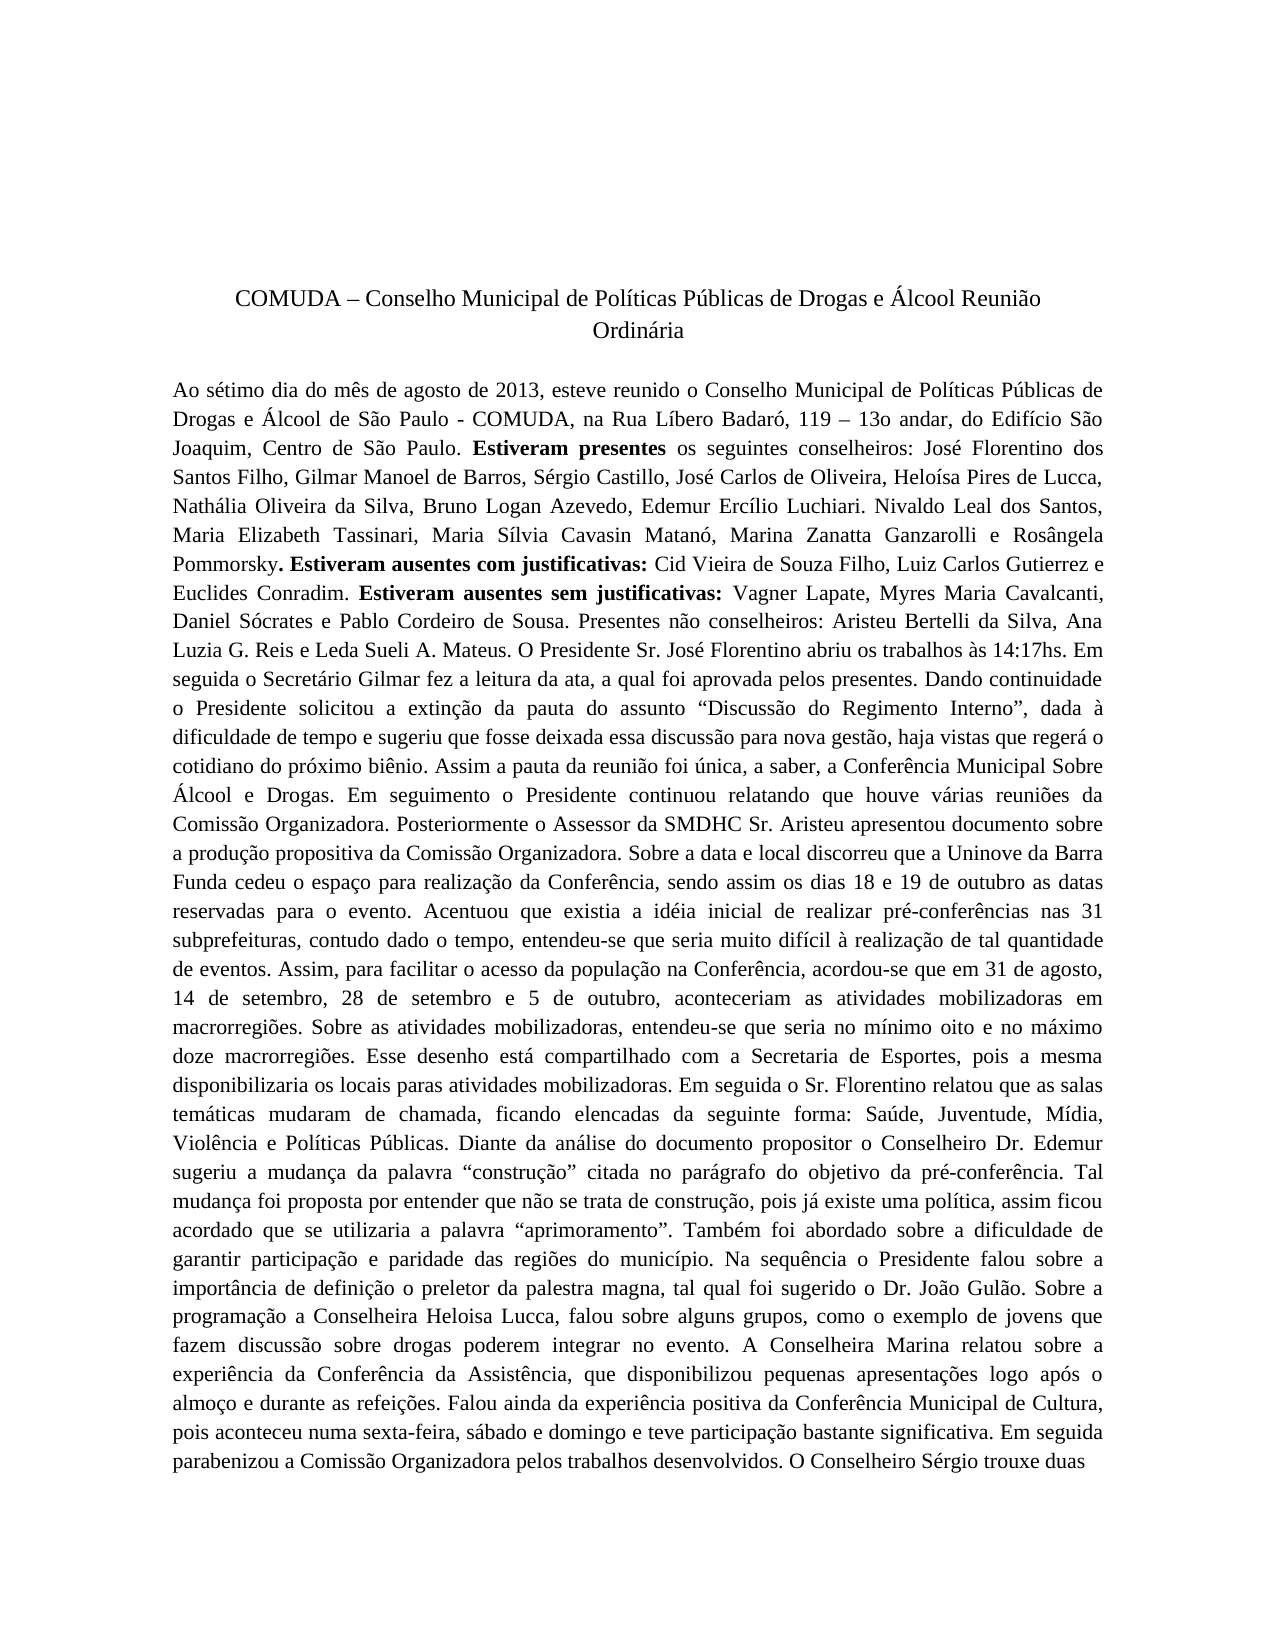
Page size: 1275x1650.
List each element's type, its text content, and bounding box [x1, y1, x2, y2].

text COMUDA – Conselho Municipal de Políticas Públicas de Drogas e Álcool Reunião Ordinária [225, 284, 1052, 343]
text Ao sétimo dia do mês de agosto de 2013, esteve reunido o Conselho Municipal de Políticas Públicas de Drogas e Álcool de São Paulo - COMUDA, na Rua Líbero Badaró, 119 – 13o andar, do Edifício São Joaquim, Centro de São Paulo. Estiveram presentes os seguintes conselheiros: José Florentino dos Santos Filho, Gilmar Manoel de Barros, Sérgio Castillo, José Carlos de Oliveira, Heloísa Pires de Lucca, Nathália Oliveira da Silva, Bruno Logan Azevedo, Edemur Ercílio Luchiari. Nivaldo Leal dos Santos, Maria Elizabeth Tassinari, Maria Sílvia Cavasin Matanó, Marina Zanatta Ganzarolli e Rosângela Pommorsky. Estiveram ausentes com justificativas: Cid Vieira de Souza Filho, Luiz Carlos Gutierrez e Euclides Conradim. Estiveram ausentes sem justificativas: Vagner Lapate, Myres Maria Cavalcanti, Daniel Sócrates e Pablo Cordeiro de Sousa. Presentes não conselheiros: Aristeu Bertelli da Silva, Ana Luzia G. Reis e Leda Sueli A. Mateus. O Presidente Sr. José Florentino abriu os trabalhos às 14:17hs. Em seguida o Secretário Gilmar fez a leitura da ata, a qual foi aprovada pelos presentes. Dando continuidade o Presidente solicitou a extinção da pauta do assunto “Discussão do Regimento Interno”, dada à dificuldade de tempo e sugeriu que fosse deixada essa discussão para nova gestão, haja vistas que regerá o cotidiano do próximo biênio. Assim a pauta da reunião foi única, a saber, a Conferência Municipal Sobre Álcool e Drogas. Em seguimento o Presidente continuou relatando que houve várias reuniões da Comissão Organizadora. Posteriormente o Assessor da SMDHC Sr. Aristeu apresentou documento sobre a produção propositiva da Comissão Organizadora. Sobre a data e local discorreu que a Uninove da Barra Funda cedeu o espaço para realização da Conferência, sendo assim os dias 18 e 19 de outubro as datas reservadas para o evento. Acentuou que existia a idéia inicial de realizar pré-conferências nas 31 subprefeituras, contudo dado o tempo, entendeu-se que seria muito difícil à realização de tal quantidade de eventos. Assim, para facilitar o acesso da população na Conferência, acordou-se que em 31 de agosto, 14 de setembro, 28 de setembro e 5 de outubro, aconteceriam as atividades mobilizadoras em macrorregiões. Sobre as atividades mobilizadoras, entendeu-se que seria no mínimo oito e no máximo doze macrorregiões. Esse desenho está compartilhado com a Secretaria de Esportes, pois a mesma disponibilizaria os locais paras atividades mobilizadoras. Em seguida o Sr. Florentino relatou que as salas temáticas mudaram de chamada, ficando elencadas da seguinte forma: Saúde, Juventude, Mídia, Violência e Políticas Públicas. Diante da análise do documento propositor o Conselheiro Dr. Edemur sugeriu a mudança da palavra “construção” citada no parágrafo do objetivo da pré-conferência. Tal mudança foi proposta por entender que não se trata de construção, pois já existe uma política, assim ficou acordado que se utilizaria a palavra “aprimoramento”. Também foi abordado sobre a dificuldade de garantir participação e paridade das regiões do município. Na sequência o Presidente falou sobre a importância de definição o preletor da palestra magna, tal qual foi sugerido o Dr. João Gulão. Sobre a programação a Conselheira Heloisa Lucca, falou sobre alguns grupos, como o exemplo de jovens que fazem discussão sobre drogas poderem integrar no evento. A Conselheira Marina relatou sobre a experiência da Conferência da Assistência, que disponibilizou pequenas apresentações logo após o almoço e durante as refeições. Falou ainda da experiência positiva da Conferência Municipal de Cultura, pois aconteceu numa sexta-feira, sábado e domingo e teve participação bastante significativa. Em seguida parabenizou a Comissão Organizadora pelos trabalhos desenvolvidos. O Conselheiro Sérgio trouxe duas [172, 377, 1104, 1473]
